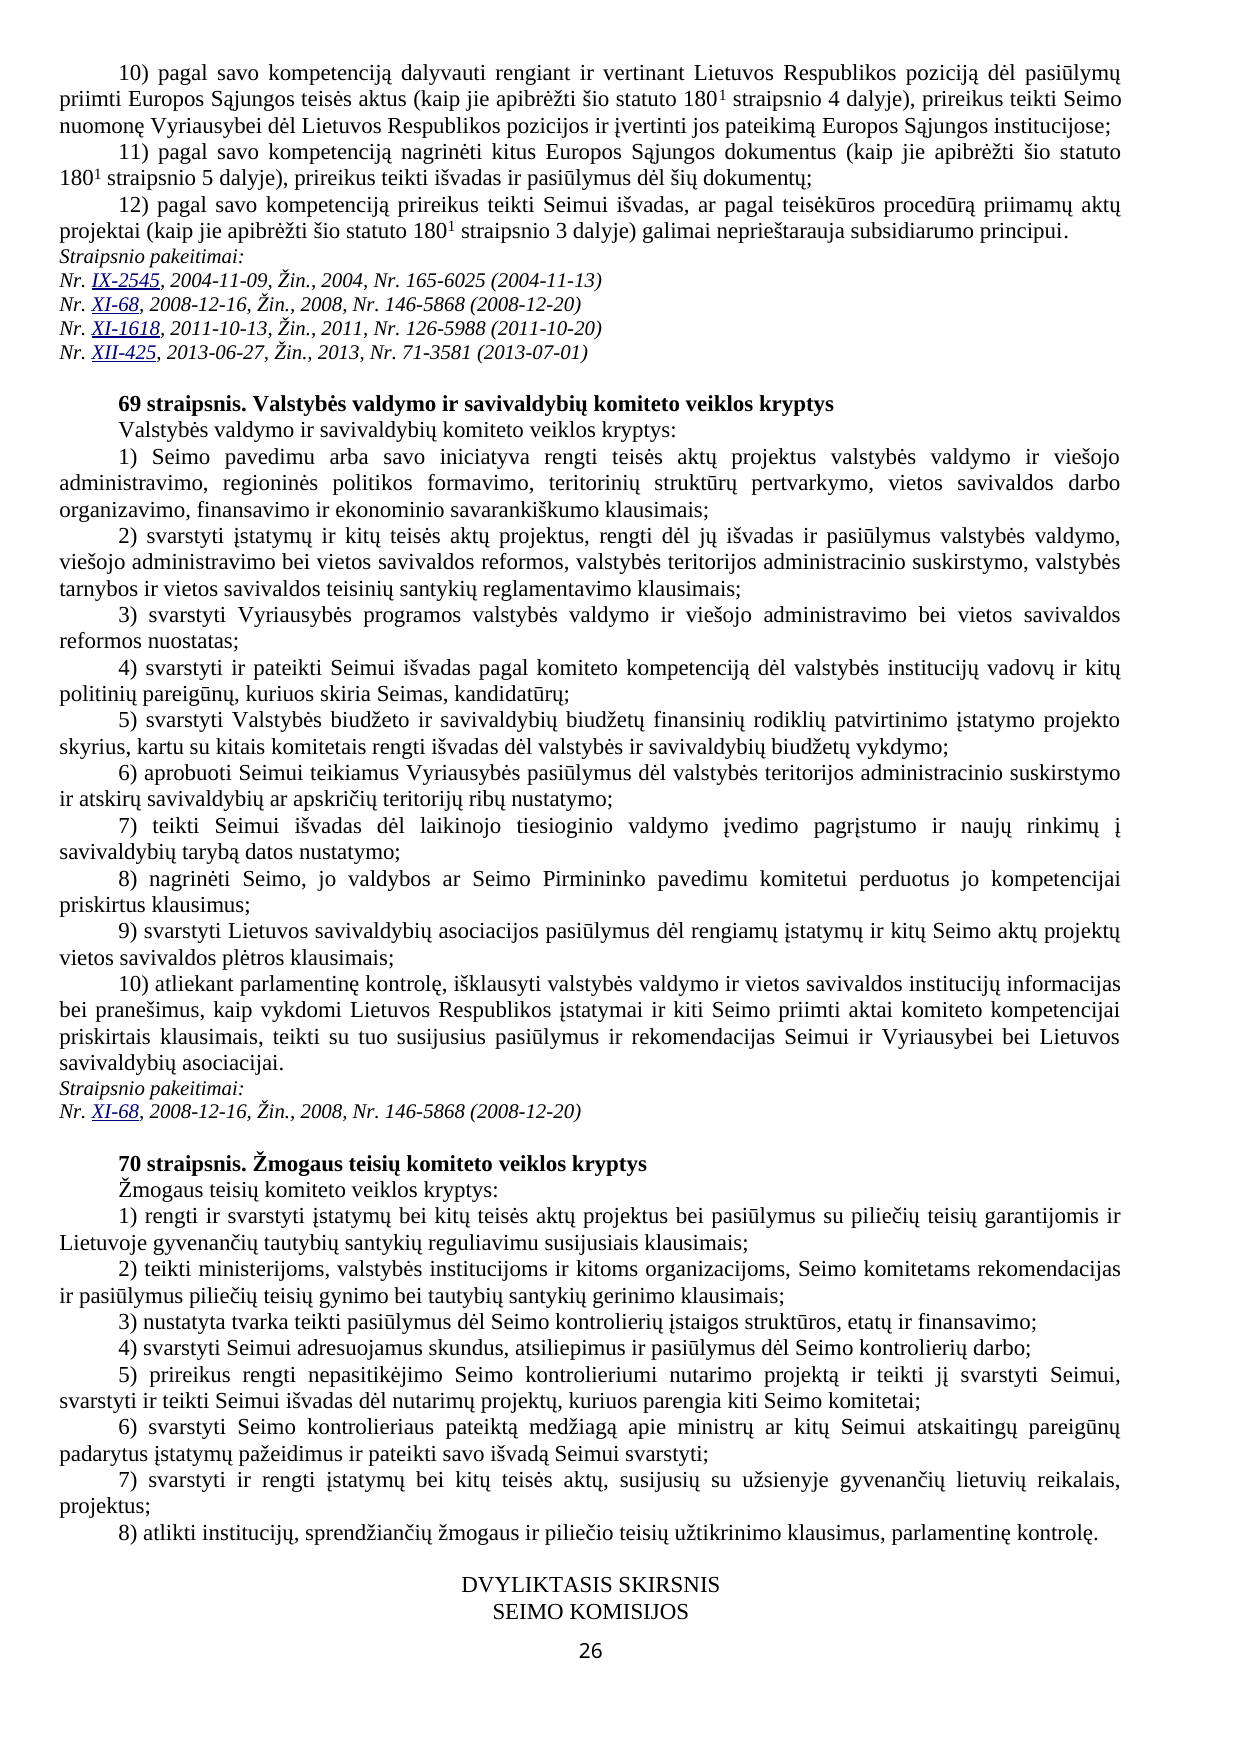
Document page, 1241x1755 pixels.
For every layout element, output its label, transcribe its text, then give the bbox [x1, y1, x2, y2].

text 7) teikti Seimui išvadas dėl laikinojo tiesioginio valdymo įvedimo pagrįstumo ir naujų rinkimų į savivaldybių tarybą datos nustatymo; [59, 812, 1122, 864]
text 8) nagrinėti Seimo, jo valdybos ar Seimo Pirmininko pavedimu komitetui perduotus jo kompetencijai priskirtus klausimus; [59, 864, 1122, 917]
text Nr. XI-1618, 2011-10-13, Žin., 2011, Nr. 126-5988 (2011-10-20) [59, 316, 1122, 340]
text 3) nustatyta tvarka teikti pasiūlymus dėl Seimo kontrolierių įstaigos struktūros, etatų ir finansavimo; [59, 1308, 1122, 1334]
text 1) Seimo pavedimu arba savo iniciatyva rengti teisės aktų projektus valstybės valdymo ir viešojo administravimo, regioninės politikos formavimo, teritorinių struktūrų pertvarkymo, vietos savivaldos darbo organizavimo, finansavimo ir ekonominio savarankiškumo klausimais; [59, 443, 1122, 522]
text 10) atliekant parlamentinę kontrolę, išklausyti valstybės valdymo ir vietos savivaldos institucijų informacijas bei pranešimus, kaip vykdomi Lietuvos Respublikos įstatymai ir kiti Seimo priimti aktai komiteto kompetencijai priskirtais klausimais, teikti su tuo susijusius pasiūlymus ir rekomendacijas Seimui ir Vyriausybei bei Lietuvos savivaldybių asociacijai. [59, 970, 1122, 1075]
text 70 straipsnis. Žmogaus teisių komiteto veiklos kryptys [118, 1150, 1122, 1176]
text 10) pagal savo kompetenciją dalyvauti rengiant ir vertinant Lietuvos Respublikos poziciją dėl pasiūlymų priimti Europos Sąjungos teisės aktus (kaip jie apibrėžti šio statuto 1801 straipsnio 4 dalyje), prireikus teikti Seimo nuomonę Vyriausybei dėl Lietuvos Respublikos pozicijos ir įvertinti jos pateikimą Europos Sąjungos institucijose; [59, 59, 1122, 138]
text Nr. IX-2545, 2004-11-09, Žin., 2004, Nr. 165-6025 (2004-11-13) [59, 268, 1122, 292]
text Žmogaus teisių komiteto veiklos kryptys: [59, 1176, 1122, 1203]
text 6) aprobuoti Seimui teikiamus Vyriausybės pasiūlymus dėl valstybės teritorijos administracinio suskirstymo ir atskirų savivaldybių ar apskričių teritorijų ribų nustatymo; [59, 759, 1122, 812]
text SEIMO KOMISIJOS [59, 1598, 1122, 1624]
text 1) rengti ir svarstyti įstatymų bei kitų teisės aktų projektus bei pasiūlymus su piliečių teisių garantijomis ir Lietuvoje gyvenančių tautybių santykių reguliavimu susijusiais klausimais; [59, 1203, 1122, 1255]
text 9) svarstyti Lietuvos savivaldybių asociacijos pasiūlymus dėl rengiamų įstatymų ir kitų Seimo aktų projektų vietos savivaldos plėtros klausimais; [59, 917, 1122, 970]
text Valstybės valdymo ir savivaldybių komiteto veiklos kryptys: [59, 417, 1122, 443]
text 2) teikti ministerijoms, valstybės institucijoms ir kitoms organizacijoms, Seimo komitetams rekomendacijas ir pasiūlymus piliečių teisių gynimo bei tautybių santykių gerinimo klausimais; [59, 1255, 1122, 1308]
text 5) svarstyti Valstybės biudžeto ir savivaldybių biudžetų finansinių rodiklių patvirtinimo įstatymo projekto skyrius, kartu su kitais komitetais rengti išvadas dėl valstybės ir savivaldybių biudžetų vykdymo; [59, 706, 1122, 759]
text 8) atlikti institucijų, sprendžiančių žmogaus ir piliečio teisių užtikrinimo klausimus, parlamentinę kontrolę. [59, 1519, 1122, 1545]
text 11) pagal savo kompetenciją nagrinėti kitus Europos Sąjungos dokumentus (kaip jie apibrėžti šio statuto 1801 straipsnio 5 dalyje), prireikus teikti išvadas ir pasiūlymus dėl šių dokumentų; [59, 138, 1122, 191]
text 5) prireikus rengti nepasitikėjimo Seimo kontrolieriumi nutarimo projektą ir teikti jį svarstyti Seimui, svarstyti ir teikti Seimui išvadas dėl nutarimų projektų, kuriuos parengia kiti Seimo komitetai; [59, 1361, 1122, 1413]
text 2) svarstyti įstatymų ir kitų teisės aktų projektus, rengti dėl jų išvadas ir pasiūlymus valstybės valdymo, viešojo administravimo bei vietos savivaldos reformos, valstybės teritorijos administracinio suskirstymo, valstybės tarnybos ir vietos savivaldos teisinių santykių reglamentavimo klausimais; [59, 522, 1122, 601]
text 6) svarstyti Seimo kontrolieriaus pateiktą medžiagą apie ministrų ar kitų Seimui atskaitingų pareigūnų padarytus įstatymų pažeidimus ir pateikti savo išvadą Seimui svarstyti; [59, 1413, 1122, 1466]
text Nr. XI-68, 2008-12-16, Žin., 2008, Nr. 146-5868 (2008-12-20) [59, 292, 1122, 316]
text Straipsnio pakeitimai: [59, 243, 1122, 268]
text Nr. XI-68, 2008-12-16, Žin., 2008, Nr. 146-5868 (2008-12-20) [59, 1099, 1122, 1123]
text 7) svarstyti ir rengti įstatymų bei kitų teisės aktų, susijusių su užsienyje gyvenančių lietuvių reikalais, projektus; [59, 1466, 1122, 1519]
text Nr. XII-425, 2013-06-27, Žin., 2013, Nr. 71-3581 (2013-07-01) [59, 340, 1122, 364]
text 4) svarstyti ir pateikti Seimui išvadas pagal komiteto kompetenciją dėl valstybės institucijų vadovų ir kitų politinių pareigūnų, kuriuos skiria Seimas, kandidatūrų; [59, 654, 1122, 706]
text 4) svarstyti Seimui adresuojamus skundus, atsiliepimus ir pasiūlymus dėl Seimo kontrolierių darbo; [59, 1334, 1122, 1361]
text 12) pagal savo kompetenciją prireikus teikti Seimui išvadas, ar pagal teisėkūros procedūrą priimamų aktų projektai (kaip jie apibrėžti šio statuto 1801 straipsnio 3 dalyje) galimai neprieštarauja subsidiarumo principui. [59, 191, 1122, 243]
text DVYLIKTASIS SKIRSNIS [59, 1572, 1122, 1598]
text 3) svarstyti Vyriausybės programos valstybės valdymo ir viešojo administravimo bei vietos savivaldos reformos nuostatas; [59, 601, 1122, 654]
text 69 straipsnis. Valstybės valdymo ir savivaldybių komiteto veiklos kryptys [59, 390, 1122, 417]
text Straipsnio pakeitimai: [59, 1075, 1122, 1099]
